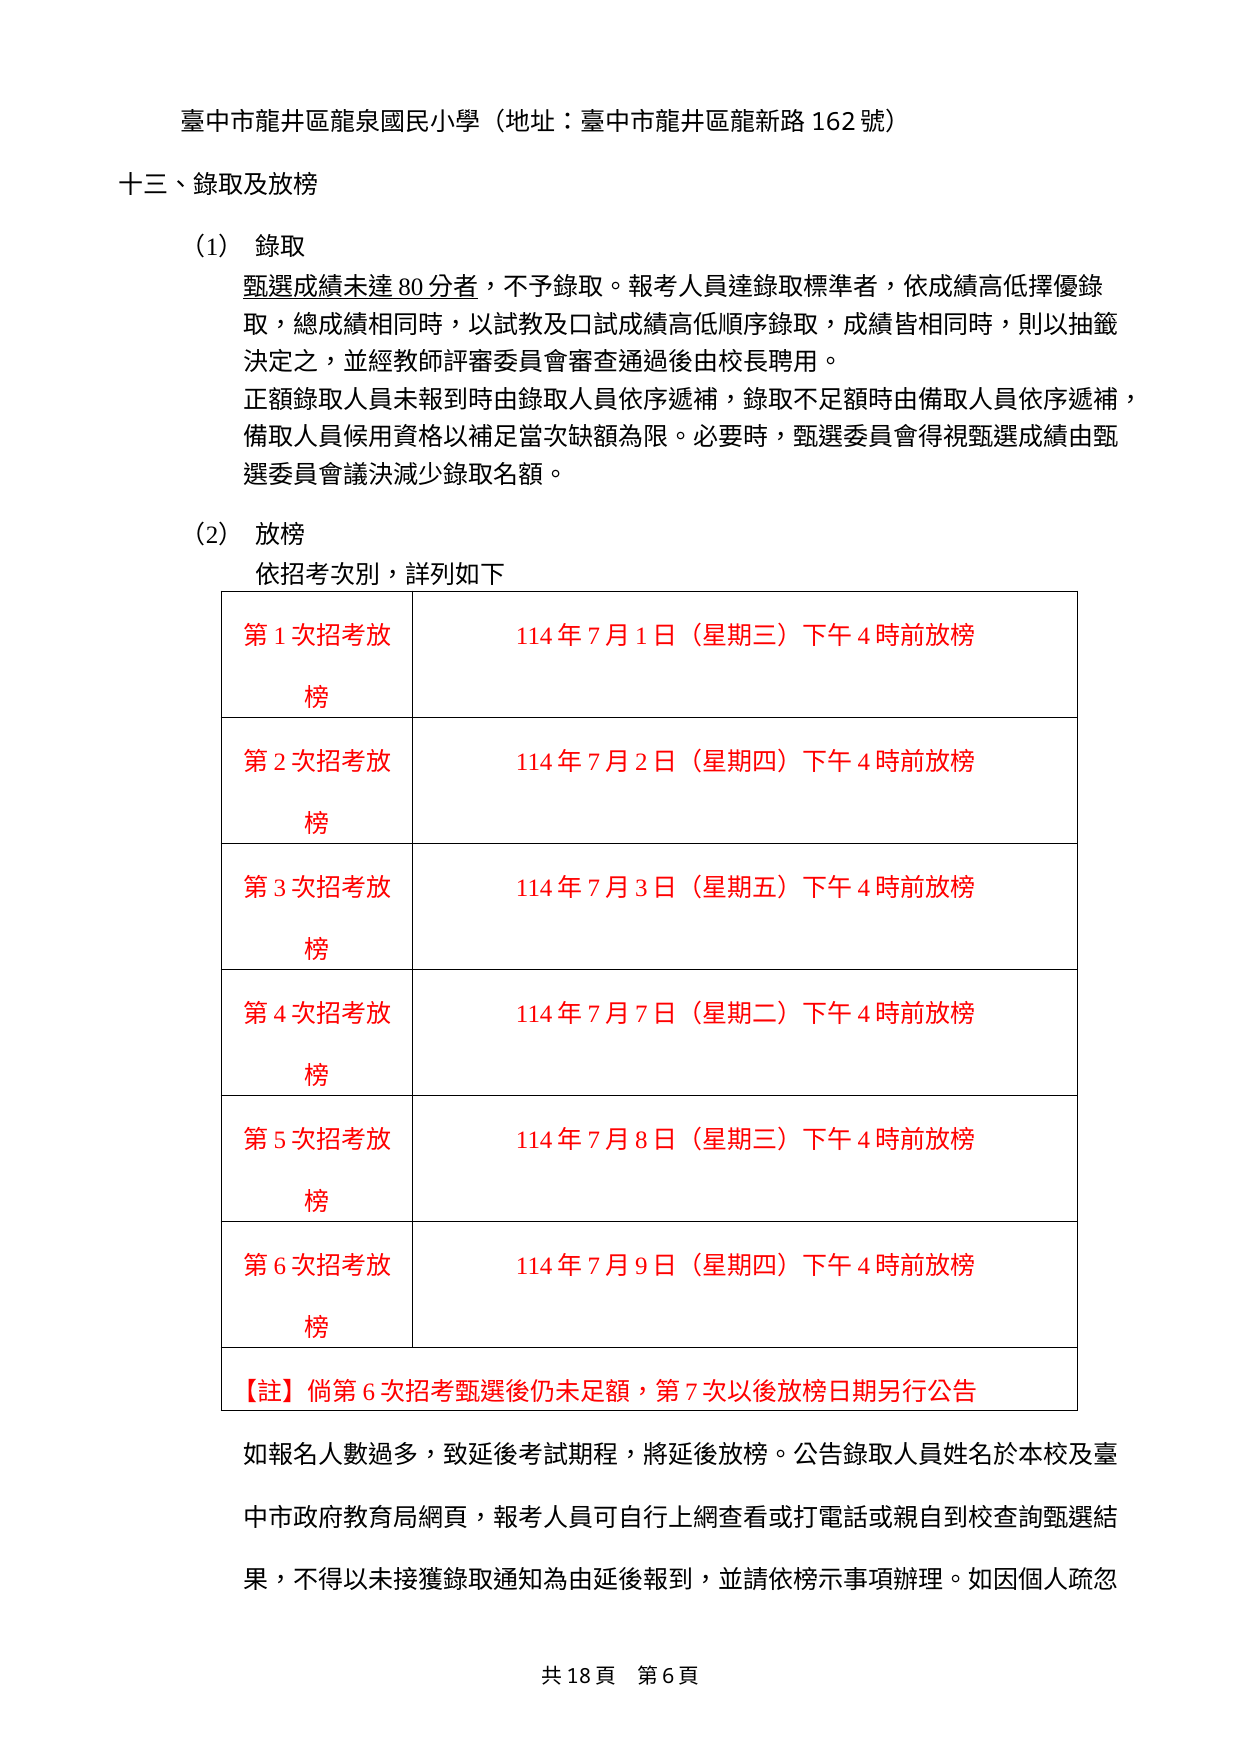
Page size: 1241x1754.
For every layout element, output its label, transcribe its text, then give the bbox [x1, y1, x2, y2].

table_cell 第2次招考放榜 [222, 718, 412, 843]
table_cell 【註】倘第6次招考甄選後仍未足額，第7次以後放榜日期另行公告 [222, 1348, 1077, 1410]
table_cell 114年7月8日（星期三）下午4時前放榜 [413, 1096, 1077, 1221]
table_header 114年7月1日（星期三）下午4時前放榜 [413, 592, 1077, 717]
table_header 第1次招考放榜 [222, 592, 412, 717]
text 臺中市龍井區龍泉國民小學（地址：臺中市龍井區龍新路162號） [181, 78, 1122, 141]
table_cell 第5次招考放榜 [222, 1096, 412, 1221]
table_cell 114年7月9日（星期四）下午4時前放榜 [413, 1222, 1077, 1347]
text 依招考次別，詳列如下 [256, 553, 1122, 591]
table_cell 第6次招考放榜 [222, 1222, 412, 1347]
text 十三、錄取及放榜 [118, 141, 1122, 203]
table_cell 114年7月2日（星期四）下午4時前放榜 [413, 718, 1077, 843]
table_cell 114年7月7日（星期二）下午4時前放榜 [413, 970, 1077, 1095]
table_cell 114年7月3日（星期五）下午4時前放榜 [413, 844, 1077, 969]
table_cell 第4次招考放榜 [222, 970, 412, 1095]
text 甄選成績未達80分者，不予錄取。報考人員達錄取標準者，依成績高低擇優錄取，總成績相同時，以試教及口試成績高低順序錄取，成績皆相同時，則以抽籤決定之，並經教師評審委員會審查通過後由校長聘用。 [243, 266, 1122, 378]
table_cell 第3次招考放榜 [222, 844, 412, 969]
list 放榜 [181, 491, 1122, 553]
list 錄取 [181, 203, 1122, 266]
text 如報名人數過多，致延後考試期程，將延後放榜。公告錄取人員姓名於本校及臺中市政府教育局網頁，報考人員可自行上網查看或打電話或親自到校查詢甄選結果，不得以未接獲錄取通知為由延後報到，並請依榜示事項辦理。如因個人疏忽 [243, 1411, 1122, 1599]
text 正額錄取人員未報到時由錄取人員依序遞補，錄取不足額時由備取人員依序遞補，備取人員候用資格以補足當次缺額為限。必要時，甄選委員會得視甄選成績由甄選委員會議決減少錄取名額。 [243, 378, 1122, 491]
